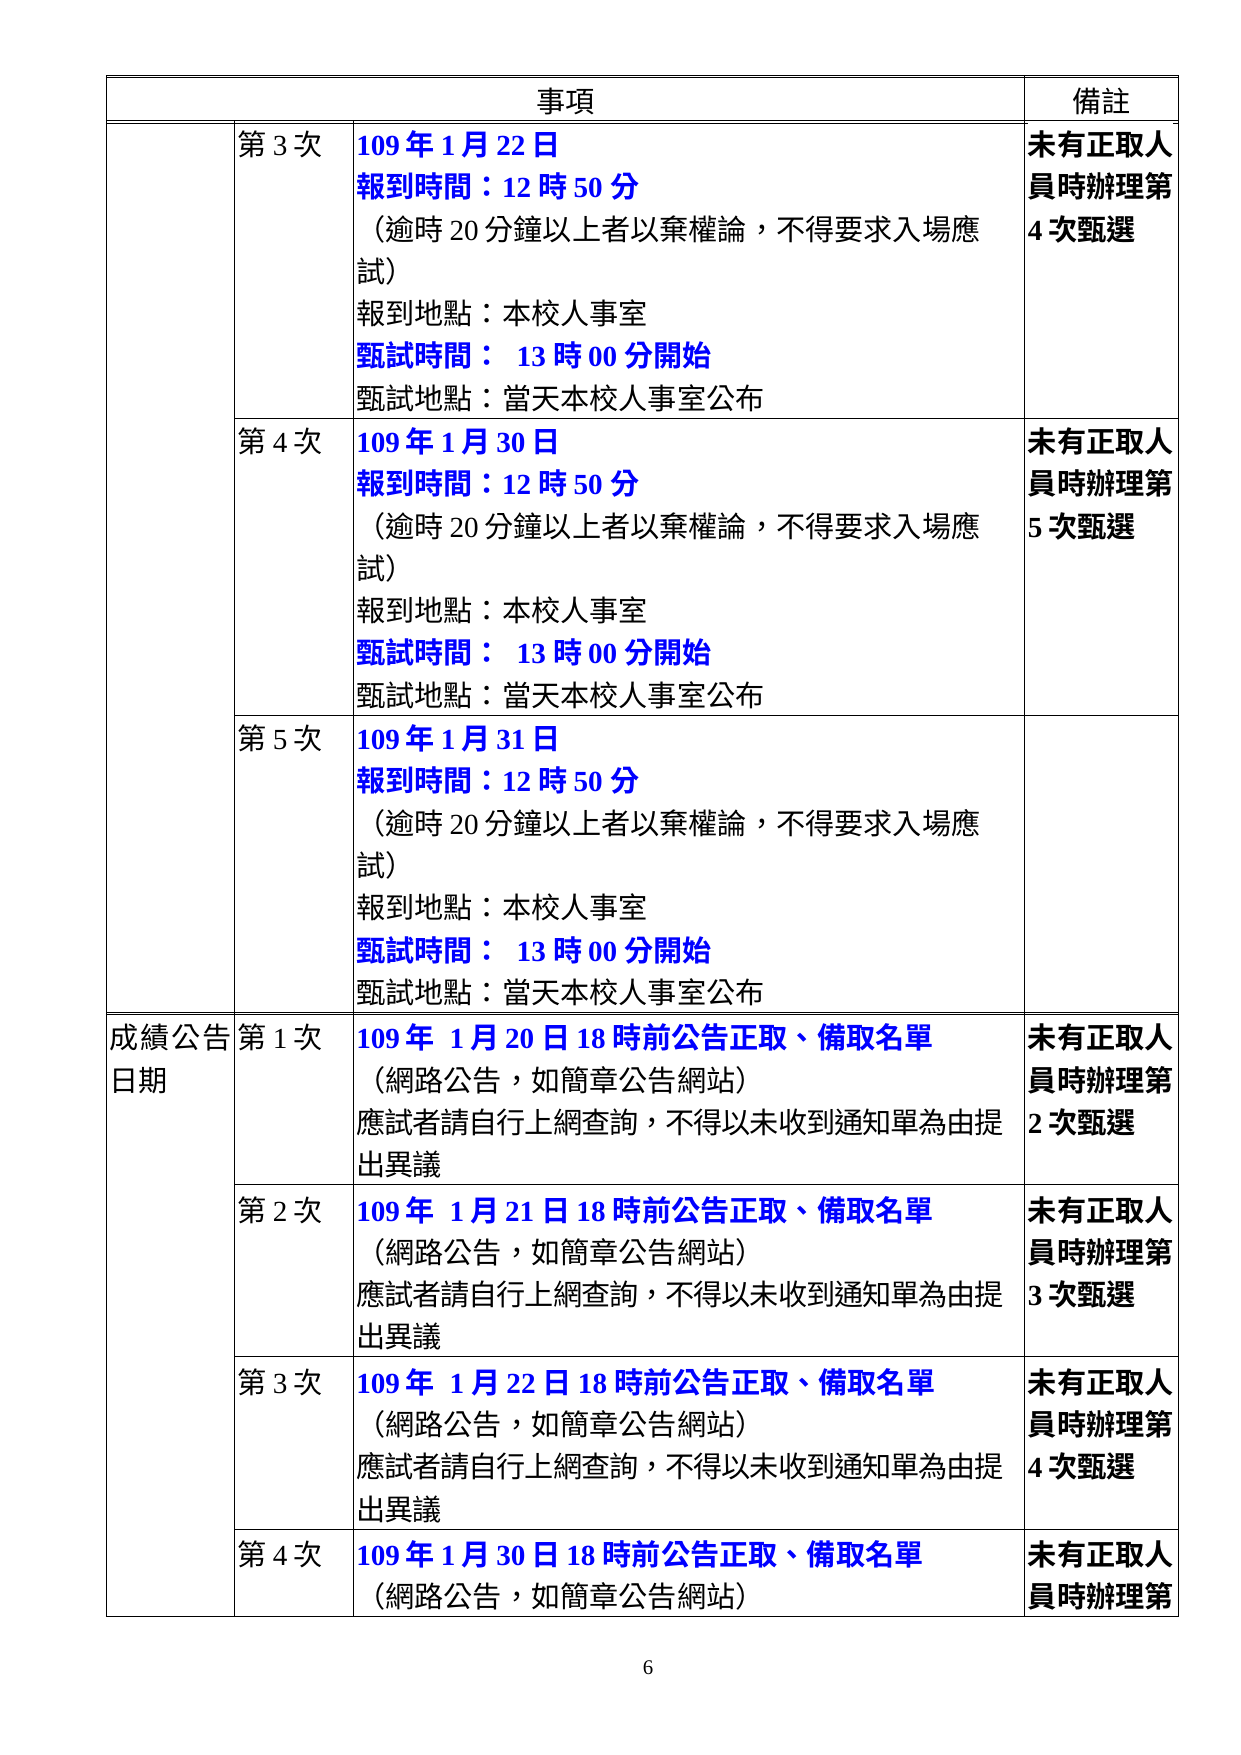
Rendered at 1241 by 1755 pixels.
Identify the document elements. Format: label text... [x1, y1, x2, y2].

table_cell 未有正取人員時辦理第2次甄選 [1025, 1015, 1178, 1184]
table_cell 109年 1月20 日18 時前公告正取、備取名單 （網路公告，如簡章公告網站） 應試者請自行上網查詢，不得以未收到通知單為由提出異議 [354, 1015, 1024, 1184]
table_cell 第4次 [235, 419, 353, 714]
table_cell 第3次 [235, 124, 353, 417]
table_cell 109年1月31日 報到時間：12 時50 分 （逾時20分鐘以上者以棄權論，不得要求入場應試） 報到地點：本校人事室 甄試時間： 13 時00 分開始 甄試地點：當天本校人事室公布 [354, 716, 1024, 1012]
table_cell 未有正取人員時辦理第4次甄選 [1025, 124, 1178, 417]
table_cell 第5次 [235, 716, 353, 1012]
table_cell [1025, 716, 1178, 1012]
table_cell 第1次 [235, 1015, 353, 1184]
table_header 事項 [107, 78, 1024, 120]
table_cell 109年1月22日 報到時間：12 時50 分 （逾時20分鐘以上者以棄權論，不得要求入場應試） 報到地點：本校人事室 甄試時間： 13 時00 分開始 甄試地點：當天本校人事室公布 [354, 124, 1024, 417]
table_cell 未有正取人員時辦理第3次甄選 [1025, 1185, 1178, 1356]
table_cell 未有正取人員時辦理第4次甄選 [1025, 1357, 1178, 1528]
table_cell 第4次 [235, 1530, 353, 1616]
table_cell 109年1月30日18 時前公告正取、備取名單 （網路公告，如簡章公告網站） [354, 1530, 1024, 1616]
table_cell [107, 124, 234, 1012]
table_cell 第3次 [235, 1357, 353, 1528]
table_cell 未有正取人員時辦理第5次甄選 [1025, 419, 1178, 714]
table_cell 109年 1月21 日18 時前公告正取、備取名單 （網路公告，如簡章公告網站） 應試者請自行上網查詢，不得以未收到通知單為由提出異議 [354, 1185, 1024, 1356]
table_cell 109年 1 月22 日18 時前公告正取、備取名單 （網路公告，如簡章公告網站） 應試者請自行上網查詢，不得以未收到通知單為由提出異議 [354, 1357, 1024, 1528]
table_cell 109年1月30日 報到時間：12 時50 分 （逾時20分鐘以上者以棄權論，不得要求入場應試） 報到地點：本校人事室 甄試時間： 13 時00 分開始 甄試地點：當天本校人事室公布 [354, 419, 1024, 714]
table_cell 第2次 [235, 1185, 353, 1356]
table_cell 成績公告日期 [107, 1015, 234, 1616]
table_cell 未有正取人員時辦理第 [1025, 1530, 1178, 1616]
table_header 備註 [1025, 78, 1178, 120]
